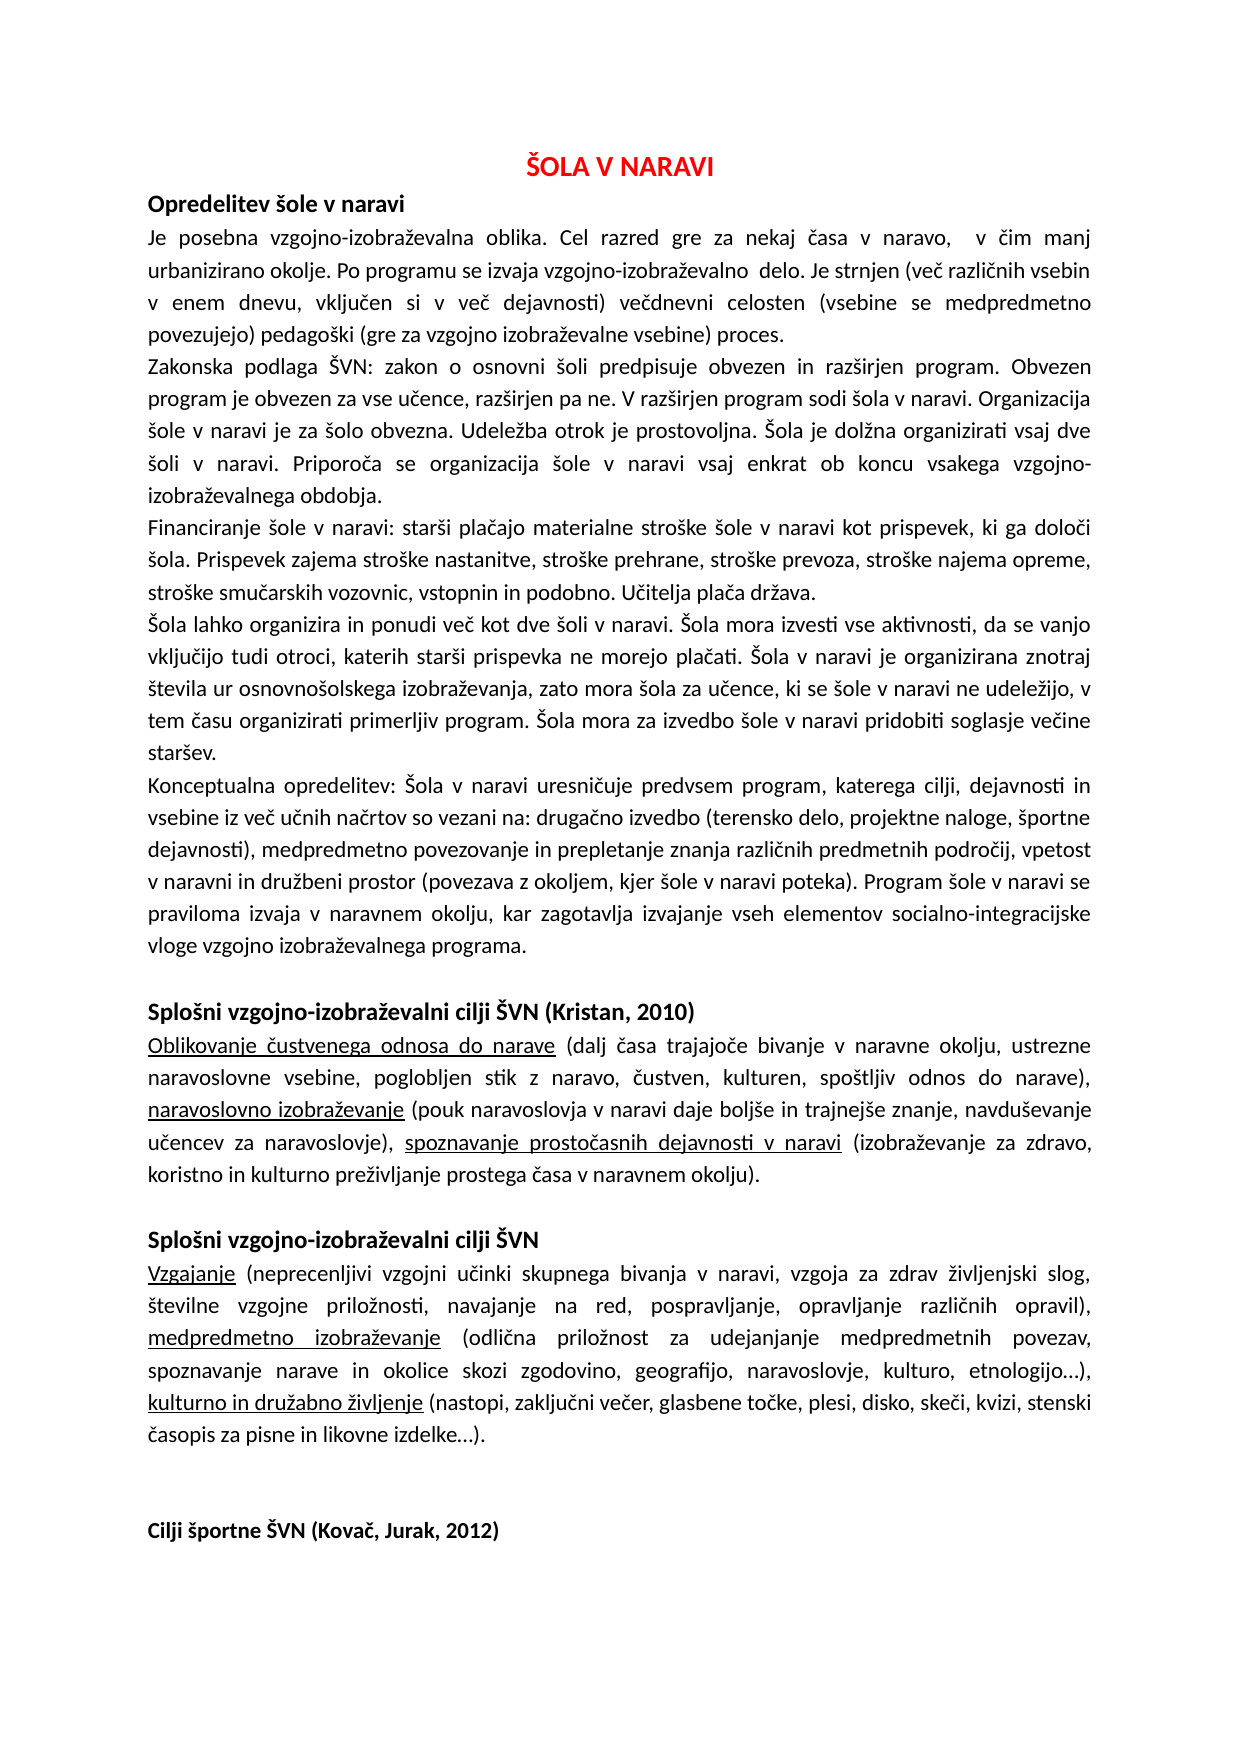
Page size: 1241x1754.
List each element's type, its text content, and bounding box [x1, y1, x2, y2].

text Splošni vzgojno-izobraževalni cilji ŠVN (Kristan, 2010) [148, 996, 1093, 1027]
text Je posebna vzgojno-izobraževalna oblika. Cel razred gre za nekaj časa v naravo, v čim manj urbanizirano okolje. Po programu se izvaja vzgojno-izobraževalno delo. Je strnjen (več različnih vsebin v enem dnevu, vključen si v več dejavnosti) večdnevni celosten (vsebine se medpredmetno povezujejo) pedagoški (gre za vzgojno izobraževalne vsebine) proces. [148, 223, 1093, 348]
text Oblikovanje čustvenega odnosa do narave (dalj časa trajajoče bivanje v naravne okolju, ustrezne naravoslovne vsebine, poglobljen stik z naravo, čustven, kulturen, spoštljiv odnos do narave), naravoslovno izobraževanje (pouk naravoslovja v naravi daje boljše in trajnejše znanje, navduševanje učencev za naravoslovje), spoznavanje prostočasnih dejavnosti v naravi (izobraževanje za zdravo, koristno in kulturno preživljanje prostega časa v naravnem okolju). [148, 1031, 1093, 1188]
text Financiranje šole v naravi: starši plačajo materialne stroške šole v naravi kot prispevek, ki ga določi šola. Prispevek zajema stroške nastanitve, stroške prehrane, stroške prevoza, stroške najema opreme, stroške smučarskih vozovnic, vstopnin in podobno. Učitelja plača država. [148, 513, 1093, 606]
text Splošni vzgojno-izobraževalni cilji ŠVN [148, 1224, 1093, 1255]
text Šola lahko organizira in ponudi več kot dve šoli v naravi. Šola mora izvesti vse aktivnosti, da se vanjo vključijo tudi otroci, katerih starši prispevka ne morejo plačati. Šola v naravi je organizirana znotraj števila ur osnovnošolskega izobraževanja, zato mora šola za učence, ki se šole v naravi ne udeležijo, v tem času organizirati primerljiv program. Šola mora za izvedbo šole v naravi pridobiti soglasje večine staršev. [148, 610, 1093, 767]
text Konceptualna opredelitev: Šola v naravi uresničuje predvsem program, katerega cilji, dejavnosti in vsebine iz več učnih načrtov so vezani na: drugačno izvedbo (terensko delo, projektne naloge, športne dejavnosti), medpredmetno povezovanje in prepletanje znanja različnih predmetnih področij, vpetost v naravni in družbeni prostor (povezava z okoljem, kjer šole v naravi poteka). Program šole v naravi se praviloma izvaja v naravnem okolju, kar zagotavlja izvajanje vseh elementov socialno-integracijske vloge vzgojno izobraževalnega programa. [148, 771, 1093, 960]
text ŠOLA V NARAVI [148, 148, 1093, 183]
text Vzgajanje (neprecenljivi vzgojni učinki skupnega bivanja v naravi, vzgoja za zdrav življenjski slog, številne vzgojne priložnosti, navajanje na red, pospravljanje, opravljanje različnih opravil), medpredmetno izobraževanje (odlična priložnost za udejanjanje medpredmetnih povezav, spoznavanje narave in okolice skozi zgodovino, geografijo, naravoslovje, kulturo, etnologijo…), kulturno in družabno življenje (nastopi, zaključni večer, glasbene točke, plesi, disko, skeči, kvizi, stenski časopis za pisne in likovne izdelke…). [148, 1259, 1093, 1448]
text Opredelitev šole v naravi [148, 188, 1093, 219]
text Zakonska podlaga ŠVN: zakon o osnovni šoli predpisuje obvezen in razširjen program. Obvezen program je obvezen za vse učence, razširjen pa ne. V razširjen program sodi šola v naravi. Organizacija šole v naravi je za šolo obvezna. Udeležba otrok je prostovoljna. Šola je dolžna organizirati vsaj dve šoli v naravi. Priporoča se organizacija šole v naravi vsaj enkrat ob koncu vsakega vzgojno-izobraževalnega obdobja. [148, 352, 1093, 509]
text Cilji športne ŠVN (Kovač, Jurak, 2012) [148, 1517, 1093, 1545]
